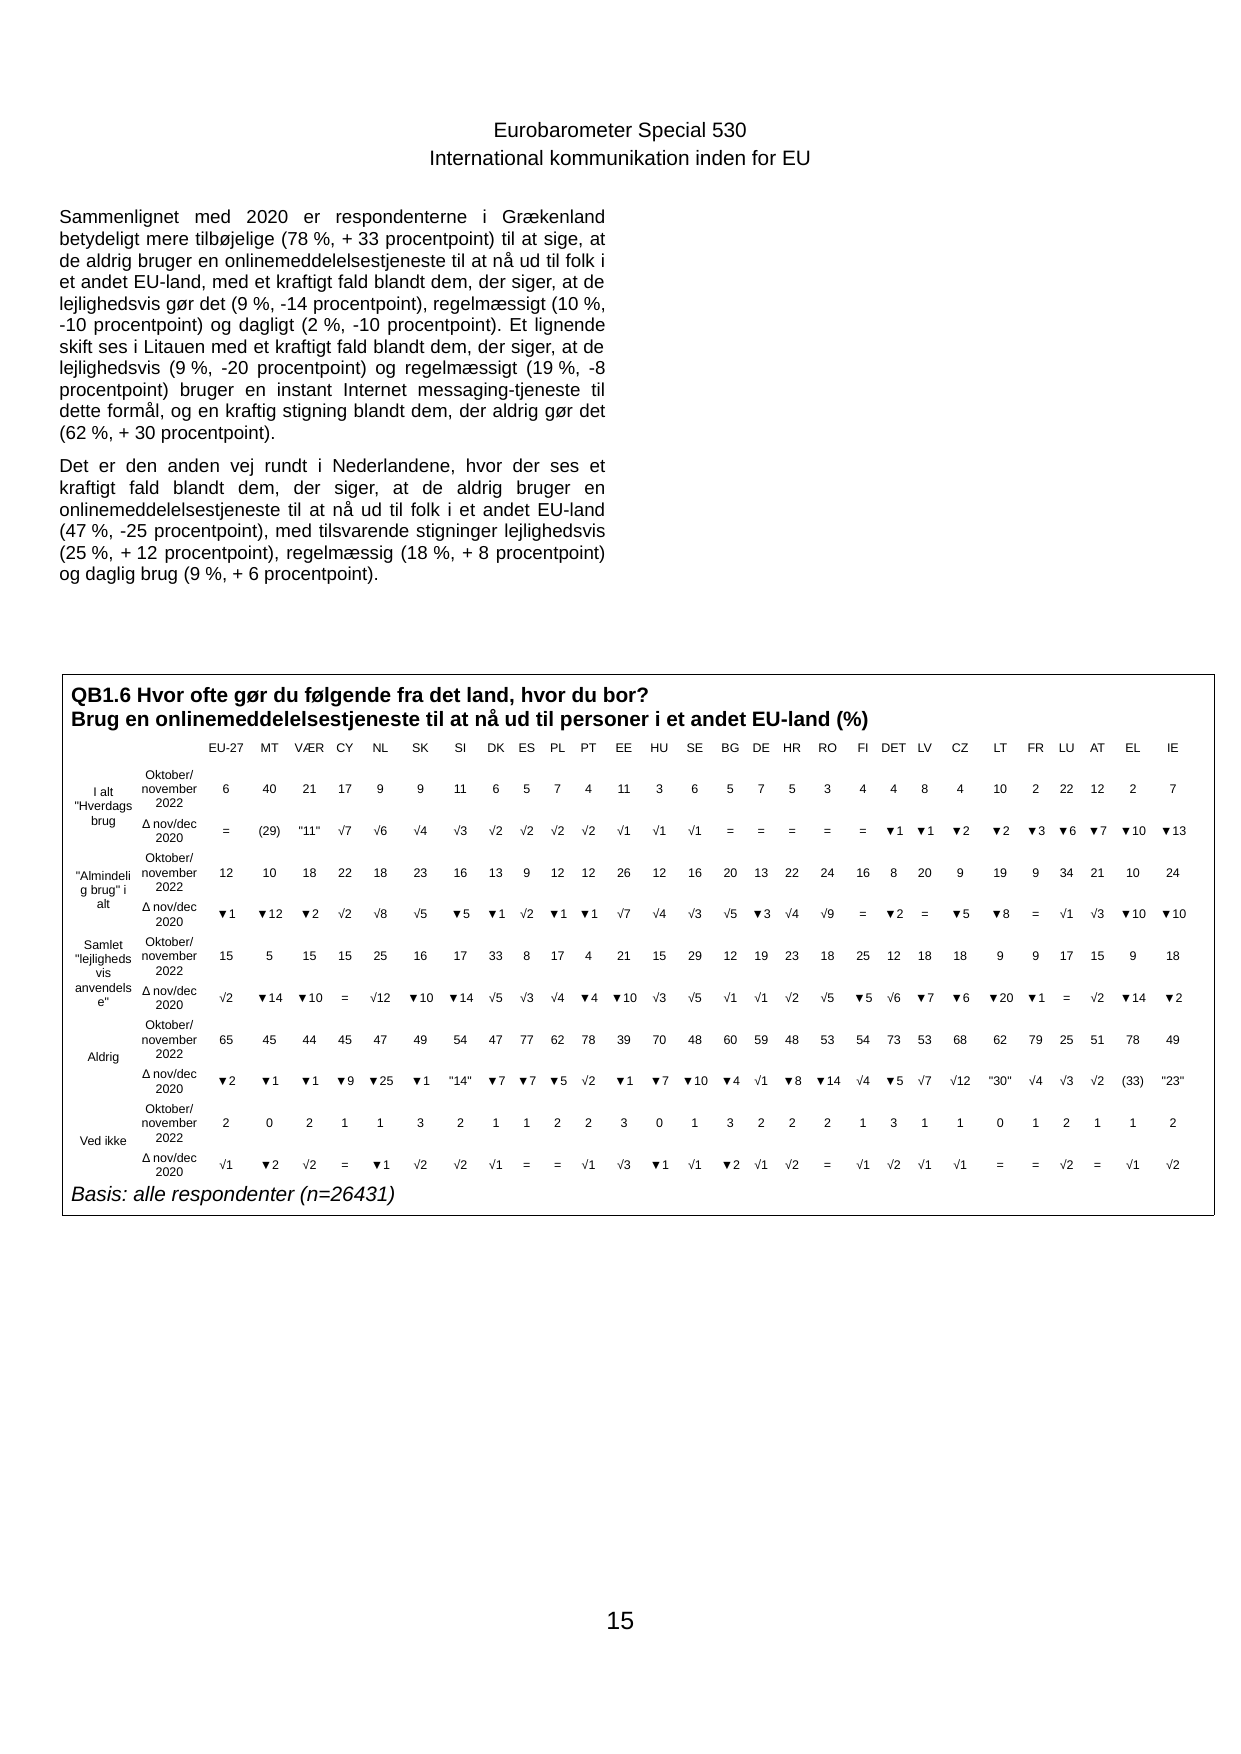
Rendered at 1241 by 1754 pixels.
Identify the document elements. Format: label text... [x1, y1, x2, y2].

table_cell 8 [878, 848, 909, 897]
table_cell √12 [360, 980, 400, 1015]
table_cell ▼5 [542, 1064, 573, 1098]
table_header SE [675, 731, 715, 764]
table_cell √1 [675, 1148, 715, 1182]
table_cell ▼10 [289, 980, 329, 1015]
table_cell = [746, 813, 776, 848]
table_cell 2 [440, 1099, 480, 1147]
table_cell ▼5 [940, 897, 980, 931]
table_cell 44 [289, 1015, 329, 1064]
table_cell ▼1 [878, 813, 909, 848]
table_cell ▼4 [715, 1064, 746, 1098]
table_cell 10 [249, 848, 289, 897]
table_cell 23 [400, 848, 440, 897]
table_cell 34 [1051, 848, 1082, 897]
table_cell 17 [1051, 931, 1082, 980]
text QB1.6 Hvor ofte gør du følgende fra det land, hvor du bor? [71, 683, 1205, 707]
table_cell ▼10 [1113, 813, 1153, 848]
table_cell ▼12 [249, 897, 289, 931]
table_cell √3 [675, 897, 715, 931]
table_cell 33 [480, 931, 511, 980]
table_cell √1 [940, 1148, 980, 1182]
table_cell 19 [746, 931, 776, 980]
table_cell 23 [776, 931, 807, 980]
table_cell 10 [1113, 848, 1153, 897]
table_cell √3 [1051, 1064, 1082, 1098]
table_header NL [360, 731, 400, 764]
table_cell ▼8 [776, 1064, 807, 1098]
table_cell 7 [746, 764, 776, 813]
table_cell ▼1 [203, 897, 249, 931]
table_cell √2 [1082, 1064, 1113, 1098]
table_cell ▼2 [203, 1064, 249, 1098]
table_cell 22 [776, 848, 807, 897]
table_cell 2 [776, 1099, 807, 1147]
table_cell ▼13 [1153, 813, 1193, 848]
table_cell √3 [604, 1148, 644, 1182]
table_cell 4 [573, 764, 604, 813]
table_cell √1 [675, 813, 715, 848]
table_cell 20 [909, 848, 940, 897]
table_header LV [909, 731, 940, 764]
table_cell 54 [440, 1015, 480, 1064]
table_cell 6 [675, 764, 715, 813]
table_cell = [807, 1148, 847, 1182]
table_cell √1 [1113, 1148, 1153, 1182]
table_header SK [400, 731, 440, 764]
table_cell √4 [1020, 1064, 1051, 1098]
table_cell ▼4 [573, 980, 604, 1015]
table_cell 1 [940, 1099, 980, 1147]
table_cell I alt "Hverdagsbrug [71, 764, 136, 848]
table_cell √2 [480, 813, 511, 848]
table_cell 5 [511, 764, 542, 813]
table_cell Samlet "lejlighedsvis anvendelse" [71, 931, 136, 1015]
table_cell √2 [511, 813, 542, 848]
table_cell 1 [909, 1099, 940, 1147]
table_cell 17 [440, 931, 480, 980]
table_cell Δ nov/dec 2020 [136, 1148, 203, 1182]
table_cell 13 [480, 848, 511, 897]
table_cell ▼10 [604, 980, 644, 1015]
table_cell 15 [329, 931, 360, 980]
table_cell ▼7 [511, 1064, 542, 1098]
table_cell 21 [604, 931, 644, 980]
table_cell 20 [715, 848, 746, 897]
table_cell √2 [440, 1148, 480, 1182]
table_cell √2 [329, 897, 360, 931]
table_cell √6 [878, 980, 909, 1015]
table_cell √1 [203, 1148, 249, 1182]
table_cell 1 [511, 1099, 542, 1147]
table_header HU [644, 731, 675, 764]
table_cell 9 [400, 764, 440, 813]
table_cell 54 [848, 1015, 878, 1064]
table_cell √2 [400, 1148, 440, 1182]
table_header VÆR [289, 731, 329, 764]
table_cell ▼1 [909, 813, 940, 848]
table_cell 12 [715, 931, 746, 980]
table_cell 40 [249, 764, 289, 813]
table_cell 15 [1082, 931, 1113, 980]
table_cell = [1082, 1148, 1113, 1182]
table_cell 48 [675, 1015, 715, 1064]
table_cell ▼1 [1020, 980, 1051, 1015]
table_cell ▼7 [909, 980, 940, 1015]
table_cell ▼1 [400, 1064, 440, 1098]
table_cell ▼10 [400, 980, 440, 1015]
table_cell 73 [878, 1015, 909, 1064]
table_cell 18 [807, 931, 847, 980]
table_cell ▼2 [715, 1148, 746, 1182]
table_cell 3 [604, 1099, 644, 1147]
table_cell 26 [604, 848, 644, 897]
table_cell 11 [440, 764, 480, 813]
table_cell 24 [1153, 848, 1193, 897]
table_cell 60 [715, 1015, 746, 1064]
table_cell ▼1 [604, 1064, 644, 1098]
table_cell 1 [1113, 1099, 1153, 1147]
table_header DE [746, 731, 776, 764]
table_cell √2 [1153, 1148, 1193, 1182]
table_cell √4 [848, 1064, 878, 1098]
table_cell 12 [1082, 764, 1113, 813]
table_cell 1 [480, 1099, 511, 1147]
table_cell 17 [542, 931, 573, 980]
table_cell 2 [1051, 1099, 1082, 1147]
table_cell 4 [940, 764, 980, 813]
table_cell 22 [1051, 764, 1082, 813]
table_cell "30" [980, 1064, 1020, 1098]
table_cell 7 [1153, 764, 1193, 813]
table_cell 48 [776, 1015, 807, 1064]
table_cell = [1051, 980, 1082, 1015]
table_cell 10 [980, 764, 1020, 813]
table_cell 18 [360, 848, 400, 897]
table_header [136, 731, 203, 764]
text Sammenlignet med 2020 er respondenterne i Grækenland betydeligt mere tilbøjelige (78 %, + 33 procentpoint) til at sige, at de aldrig bruger en onlinemeddelelsestjeneste til at nå ud til folk i et andet EU-land, med et kraftigt fald blandt dem, der siger, at de lejlighedsvis gør det (9 %, -14 procentpoint), regelmæssigt (10 %, -10 procentpoint) og dagligt (2 %, -10 procentpoint). Et lignende skift ses i Litauen med et kraftigt fald blandt dem, der siger, at de lejlighedsvis (9 %, -20 procentpoint) og regelmæssigt (19 %, -8 procentpoint) bruger en instant Internet messaging-tjeneste til dette formål, og en kraftig stigning blandt dem, der aldrig gør det (62 %, + 30 procentpoint). [59, 206, 605, 443]
table_cell 15 [644, 931, 675, 980]
table_cell 29 [675, 931, 715, 980]
table_cell = [203, 813, 249, 848]
table_cell 18 [909, 931, 940, 980]
table_header DK [480, 731, 511, 764]
table_cell ▼1 [249, 1064, 289, 1098]
table_cell √2 [511, 897, 542, 931]
table_cell ▼6 [940, 980, 980, 1015]
table_header [71, 731, 136, 764]
table_cell 77 [511, 1015, 542, 1064]
table_cell ▼1 [289, 1064, 329, 1098]
table_header BG [715, 731, 746, 764]
table_cell ▼1 [360, 1148, 400, 1182]
table_cell ▼2 [878, 897, 909, 931]
table_cell 12 [203, 848, 249, 897]
table_cell 5 [715, 764, 746, 813]
table_cell ▼20 [980, 980, 1020, 1015]
table_cell 16 [440, 848, 480, 897]
table_header RO [807, 731, 847, 764]
table_cell ▼10 [1153, 897, 1193, 931]
table_cell √5 [675, 980, 715, 1015]
table_cell 3 [715, 1099, 746, 1147]
table_cell Δ nov/dec 2020 [136, 897, 203, 931]
table_cell 4 [878, 764, 909, 813]
table_cell = [848, 813, 878, 848]
table_cell 78 [1113, 1015, 1153, 1064]
table_cell 24 [807, 848, 847, 897]
table_cell √3 [1082, 897, 1113, 931]
table_cell √1 [715, 980, 746, 1015]
table_cell 2 [746, 1099, 776, 1147]
table_cell Oktober/november 2022 [136, 1099, 203, 1147]
table_header CY [329, 731, 360, 764]
table_cell √8 [360, 897, 400, 931]
table_cell ▼2 [249, 1148, 289, 1182]
table_header PT [573, 731, 604, 764]
table_cell ▼1 [542, 897, 573, 931]
table_cell ▼2 [940, 813, 980, 848]
table_cell ▼3 [1020, 813, 1051, 848]
table_cell √4 [776, 897, 807, 931]
table_cell 1 [1082, 1099, 1113, 1147]
table_cell ▼7 [480, 1064, 511, 1098]
table_cell 9 [1113, 931, 1153, 980]
table_cell 53 [807, 1015, 847, 1064]
table_cell 78 [573, 1015, 604, 1064]
table_cell 65 [203, 1015, 249, 1064]
text Det er den anden vej rundt i Nederlandene, hvor der ses et kraftigt fald blandt dem, der siger, at de aldrig bruger en onlinemeddelelsestjeneste til at nå ud til folk i et andet EU-land (47 %, -25 procentpoint), med tilsvarende stigninger lejlighedsvis (25 %, + 12 procentpoint), regelmæssig (18 %, + 8 procentpoint) og daglig brug (9 %, + 6 procentpoint). [59, 455, 605, 585]
table_cell 16 [675, 848, 715, 897]
table_cell √9 [807, 897, 847, 931]
table_cell = [807, 813, 847, 848]
table_header FR [1020, 731, 1051, 764]
table_cell 6 [480, 764, 511, 813]
table_cell 45 [329, 1015, 360, 1064]
table_cell ▼14 [249, 980, 289, 1015]
table_header IE [1153, 731, 1193, 764]
table_cell 2 [1153, 1099, 1193, 1147]
table_cell √3 [511, 980, 542, 1015]
table_cell √4 [644, 897, 675, 931]
table_cell 2 [1113, 764, 1153, 813]
table_header EU-27 [203, 731, 249, 764]
table_cell ▼2 [289, 897, 329, 931]
text Basis: alle respondenter (n=26431) [71, 1182, 1205, 1206]
table_cell 8 [511, 931, 542, 980]
table_cell = [1020, 897, 1051, 931]
table_cell (29) [249, 813, 289, 848]
table_cell 25 [1051, 1015, 1082, 1064]
table_cell √1 [644, 813, 675, 848]
table_cell = [542, 1148, 573, 1182]
table_cell Δ nov/dec 2020 [136, 813, 203, 848]
table_cell 0 [644, 1099, 675, 1147]
table_cell 53 [909, 1015, 940, 1064]
table_cell 45 [249, 1015, 289, 1064]
table_cell 68 [940, 1015, 980, 1064]
table_cell 0 [249, 1099, 289, 1147]
table_header ES [511, 731, 542, 764]
table_cell √2 [289, 1148, 329, 1182]
table_cell 9 [980, 931, 1020, 980]
table_cell 1 [329, 1099, 360, 1147]
table_cell Ved ikke [71, 1099, 136, 1182]
table_cell = [329, 1148, 360, 1182]
table_cell √5 [400, 897, 440, 931]
table_cell (33) [1113, 1064, 1153, 1098]
table_cell ▼5 [440, 897, 480, 931]
table_cell √7 [329, 813, 360, 848]
table_cell 12 [644, 848, 675, 897]
table_header MT [249, 731, 289, 764]
table_cell √2 [1082, 980, 1113, 1015]
table_cell 2 [1020, 764, 1051, 813]
table_cell ▼1 [573, 897, 604, 931]
table_cell √1 [909, 1148, 940, 1182]
table_cell 15 [203, 931, 249, 980]
table_cell √1 [573, 1148, 604, 1182]
table_cell √2 [1051, 1148, 1082, 1182]
table_header LU [1051, 731, 1082, 764]
table_cell √2 [776, 980, 807, 1015]
table_cell 16 [848, 848, 878, 897]
table_cell 2 [573, 1099, 604, 1147]
table_cell √6 [360, 813, 400, 848]
table_cell √5 [807, 980, 847, 1015]
table_cell 4 [848, 764, 878, 813]
table_cell √1 [604, 813, 644, 848]
table_cell ▼3 [746, 897, 776, 931]
table_cell √3 [440, 813, 480, 848]
table_cell 21 [289, 764, 329, 813]
table_cell ▼2 [1153, 980, 1193, 1015]
table_cell √2 [542, 813, 573, 848]
table_cell 15 [289, 931, 329, 980]
table_cell 59 [746, 1015, 776, 1064]
table_cell Δ nov/dec 2020 [136, 1064, 203, 1098]
table_cell = [329, 980, 360, 1015]
table_cell 9 [1020, 848, 1051, 897]
table_cell √2 [573, 813, 604, 848]
table_cell √2 [878, 1148, 909, 1182]
table_cell 70 [644, 1015, 675, 1064]
table_cell 79 [1020, 1015, 1051, 1064]
table_cell ▼2 [980, 813, 1020, 848]
table_cell √1 [746, 1064, 776, 1098]
table_cell 16 [400, 931, 440, 980]
table_cell ▼1 [480, 897, 511, 931]
table_cell 47 [360, 1015, 400, 1064]
table_cell 3 [400, 1099, 440, 1147]
table_cell ▼7 [1082, 813, 1113, 848]
table_cell 18 [940, 931, 980, 980]
table_cell 47 [480, 1015, 511, 1064]
table_cell √2 [203, 980, 249, 1015]
table_cell 25 [360, 931, 400, 980]
table_cell ▼5 [848, 980, 878, 1015]
table_cell ▼1 [644, 1148, 675, 1182]
text Brug en onlinemeddelelsestjeneste til at nå ud til personer i et andet EU-land (%) [71, 707, 1205, 731]
table_cell ▼9 [329, 1064, 360, 1098]
table_cell √7 [604, 897, 644, 931]
table_cell 11 [604, 764, 644, 813]
table_header HR [776, 731, 807, 764]
table_cell 12 [878, 931, 909, 980]
table_cell 49 [400, 1015, 440, 1064]
table_cell 3 [644, 764, 675, 813]
table_cell 2 [807, 1099, 847, 1147]
table_cell √1 [848, 1148, 878, 1182]
table_cell 0 [980, 1099, 1020, 1147]
table_cell 1 [1020, 1099, 1051, 1147]
table_cell √1 [480, 1148, 511, 1182]
table_cell Aldrig [71, 1015, 136, 1098]
table_cell 3 [878, 1099, 909, 1147]
table_header SI [440, 731, 480, 764]
table_cell 25 [848, 931, 878, 980]
table_cell 13 [746, 848, 776, 897]
table_cell 4 [573, 931, 604, 980]
table_header FI [848, 731, 878, 764]
table_cell 9 [940, 848, 980, 897]
table_cell 1 [848, 1099, 878, 1147]
table_cell = [980, 1148, 1020, 1182]
table_cell = [1020, 1148, 1051, 1182]
table_cell ▼10 [675, 1064, 715, 1098]
table_cell 9 [511, 848, 542, 897]
table_cell √1 [1051, 897, 1082, 931]
table_cell 22 [329, 848, 360, 897]
table_cell 62 [980, 1015, 1020, 1064]
table_cell 39 [604, 1015, 644, 1064]
table_cell 18 [289, 848, 329, 897]
table_cell 7 [542, 764, 573, 813]
table_cell 6 [203, 764, 249, 813]
table_cell √4 [400, 813, 440, 848]
table_cell ▼10 [1113, 897, 1153, 931]
table_cell 21 [1082, 848, 1113, 897]
table_cell √12 [940, 1064, 980, 1098]
table_cell 8 [909, 764, 940, 813]
table_cell "23" [1153, 1064, 1193, 1098]
table_cell "14" [440, 1064, 480, 1098]
table_header LT [980, 731, 1020, 764]
table_cell Oktober/november 2022 [136, 764, 203, 813]
table_cell "11" [289, 813, 329, 848]
table_header DET [878, 731, 909, 764]
table_cell 19 [980, 848, 1020, 897]
table_cell 1 [360, 1099, 400, 1147]
table_cell = [909, 897, 940, 931]
table_cell √4 [542, 980, 573, 1015]
table_cell √5 [715, 897, 746, 931]
table_cell √1 [746, 980, 776, 1015]
table_cell "Almindelig brug" i alt [71, 848, 136, 931]
table_cell 18 [1153, 931, 1193, 980]
table_cell √2 [573, 1064, 604, 1098]
table_cell ▼8 [980, 897, 1020, 931]
table_cell Oktober/november 2022 [136, 931, 203, 980]
table_cell ▼7 [644, 1064, 675, 1098]
table_cell ▼14 [807, 1064, 847, 1098]
table_cell 2 [542, 1099, 573, 1147]
table_cell 17 [329, 764, 360, 813]
table_cell 49 [1153, 1015, 1193, 1064]
table_cell ▼25 [360, 1064, 400, 1098]
table_cell ▼6 [1051, 813, 1082, 848]
table_cell 51 [1082, 1015, 1113, 1064]
table_cell = [848, 897, 878, 931]
table_header CZ [940, 731, 980, 764]
table_cell 2 [289, 1099, 329, 1147]
table_header EE [604, 731, 644, 764]
table_cell 5 [249, 931, 289, 980]
table_cell 9 [360, 764, 400, 813]
table_cell = [715, 813, 746, 848]
table_cell 12 [573, 848, 604, 897]
table_cell Oktober/november 2022 [136, 848, 203, 897]
table_cell 62 [542, 1015, 573, 1064]
table_cell = [776, 813, 807, 848]
table_header AT [1082, 731, 1113, 764]
table_cell 2 [203, 1099, 249, 1147]
table_cell ▼5 [878, 1064, 909, 1098]
table_cell √5 [480, 980, 511, 1015]
table_cell 5 [776, 764, 807, 813]
table_header PL [542, 731, 573, 764]
table_cell √7 [909, 1064, 940, 1098]
table_cell √2 [776, 1148, 807, 1182]
table_cell ▼14 [440, 980, 480, 1015]
table_cell 12 [542, 848, 573, 897]
table_cell 3 [807, 764, 847, 813]
table_cell = [511, 1148, 542, 1182]
table_cell Oktober/november 2022 [136, 1015, 203, 1064]
table_cell √1 [746, 1148, 776, 1182]
table_cell ▼14 [1113, 980, 1153, 1015]
table_cell Δ nov/dec 2020 [136, 980, 203, 1015]
table_cell 9 [1020, 931, 1051, 980]
table_cell 1 [675, 1099, 715, 1147]
table_cell √3 [644, 980, 675, 1015]
table_header EL [1113, 731, 1153, 764]
